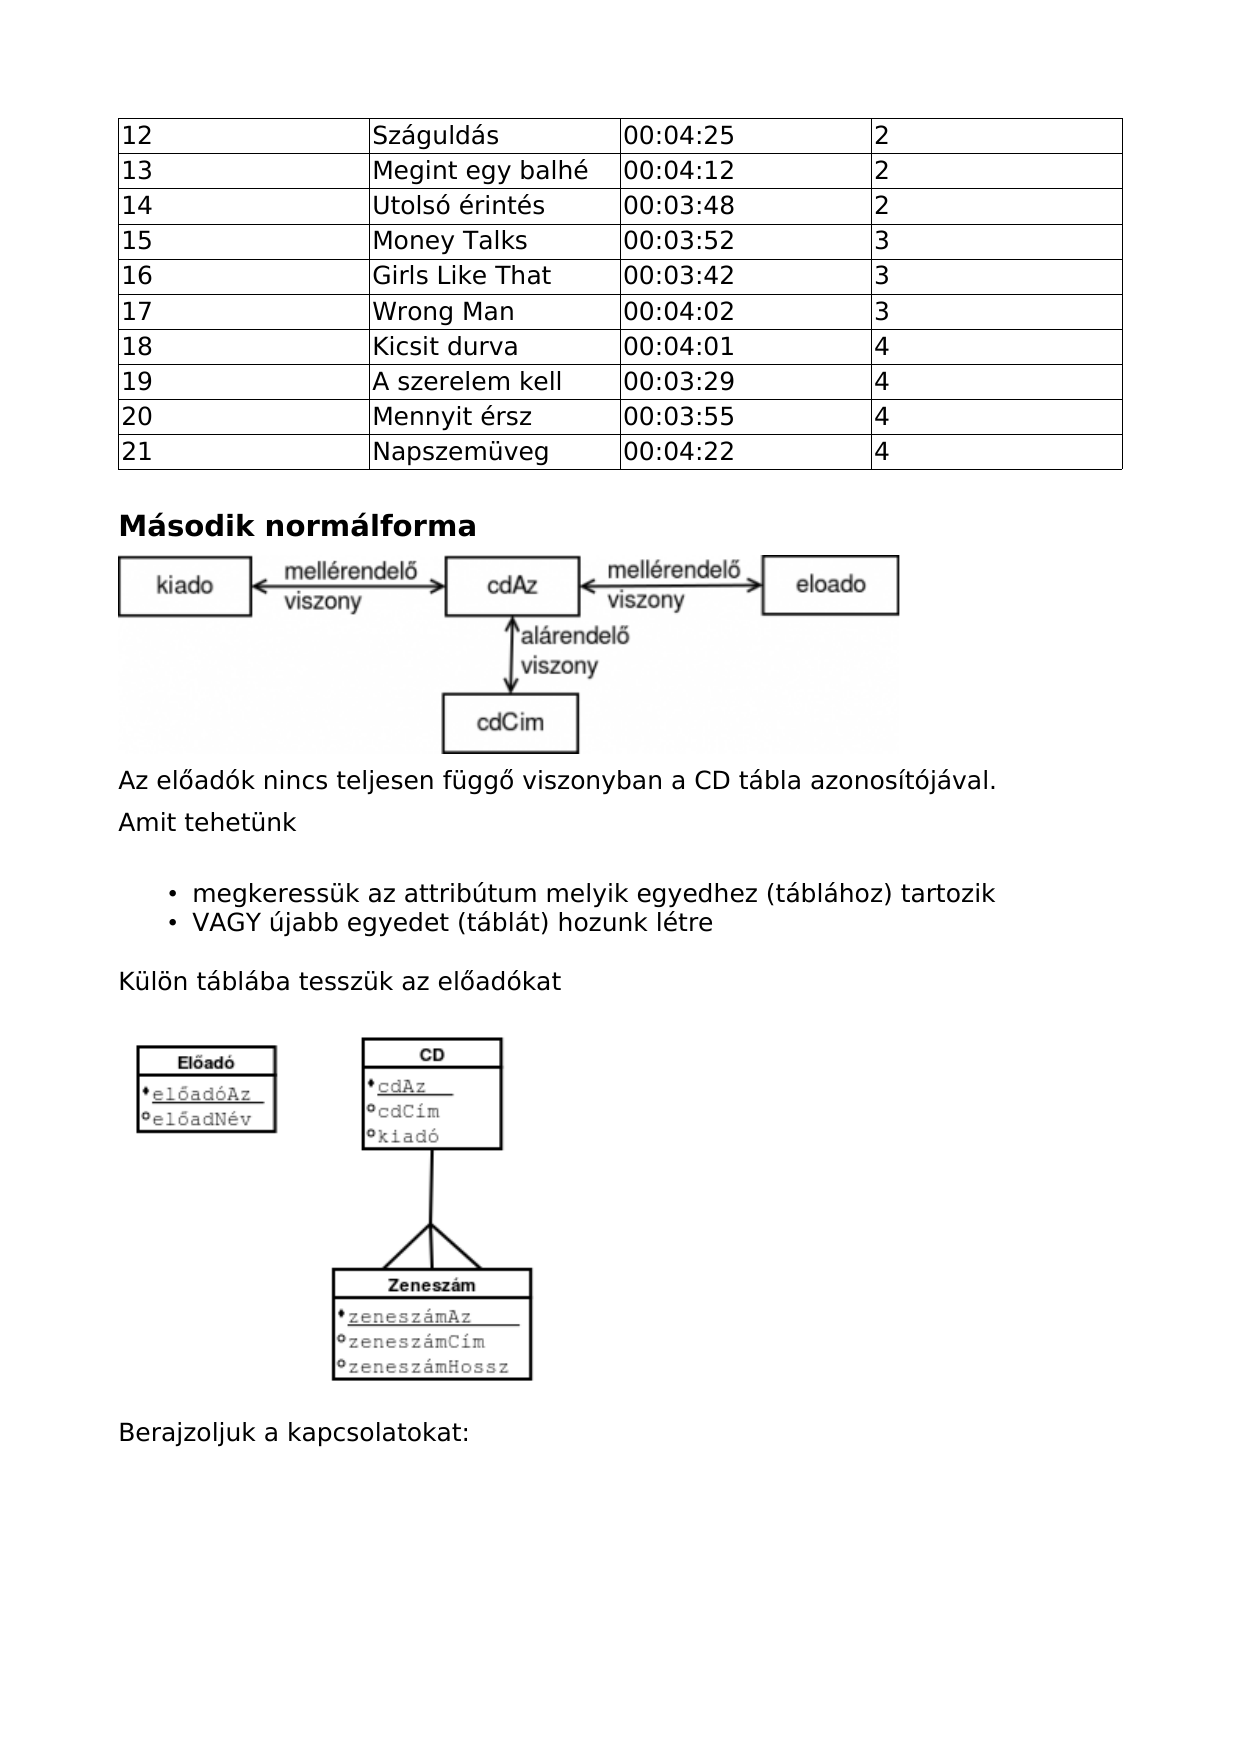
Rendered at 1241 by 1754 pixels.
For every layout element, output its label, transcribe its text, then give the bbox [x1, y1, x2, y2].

table_cell 4 [872, 365, 1122, 399]
table_cell 3 [872, 225, 1122, 258]
table_cell 00:04:12 [621, 154, 871, 188]
table_cell Száguldás [370, 119, 620, 153]
picture [118, 555, 900, 754]
text Az előadók nincs teljesen függő viszonyban a CD tábla azonosítójával. [118, 766, 1122, 796]
picture [118, 1008, 559, 1406]
table_cell 21 [119, 435, 369, 469]
table_cell 4 [872, 435, 1122, 469]
table_cell 00:03:48 [621, 189, 871, 223]
list megkeressük az attribútum melyik egyedhez (táblához) tartozik [177, 879, 1122, 908]
table_cell Megint egy balhé [370, 154, 620, 188]
list VAGY újabb egyedet (táblát) hozunk létre [177, 908, 1122, 938]
table_cell 12 [119, 119, 369, 153]
table_cell 2 [872, 154, 1122, 188]
table_cell 00:03:55 [621, 400, 871, 434]
table_cell 00:04:01 [621, 330, 871, 364]
table_cell Napszemüveg [370, 435, 620, 469]
table_cell Money Talks [370, 225, 620, 258]
table_cell 13 [119, 154, 369, 188]
table_cell 4 [872, 400, 1122, 434]
table_cell 18 [119, 330, 369, 364]
table_cell 00:03:29 [621, 365, 871, 399]
subtitle Második normálforma [118, 509, 1122, 543]
table_cell 17 [119, 295, 369, 329]
table_cell 16 [119, 260, 369, 294]
table_cell 00:04:22 [621, 435, 871, 469]
table_cell A szerelem kell [370, 365, 620, 399]
text Berajzoljuk a kapcsolatokat: [118, 1418, 1122, 1447]
table_cell 3 [872, 260, 1122, 294]
table_cell 3 [872, 295, 1122, 329]
text Külön táblába tesszük az előadókat [118, 967, 1122, 996]
table_cell 19 [119, 365, 369, 399]
table_cell 15 [119, 225, 369, 258]
table_cell 2 [872, 119, 1122, 153]
table_cell 4 [872, 330, 1122, 364]
table_cell Girls Like That [370, 260, 620, 294]
table_cell 20 [119, 400, 369, 434]
table_cell Kicsit durva [370, 330, 620, 364]
table_cell Wrong Man [370, 295, 620, 329]
table_cell 00:03:42 [621, 260, 871, 294]
table_cell Utolsó érintés [370, 189, 620, 223]
table_cell 00:04:25 [621, 119, 871, 153]
table_cell 2 [872, 189, 1122, 223]
table_cell 00:04:02 [621, 295, 871, 329]
text Amit tehetünk [118, 808, 1122, 837]
table_cell Mennyit érsz [370, 400, 620, 434]
table_cell 14 [119, 189, 369, 223]
table_cell 00:03:52 [621, 225, 871, 258]
